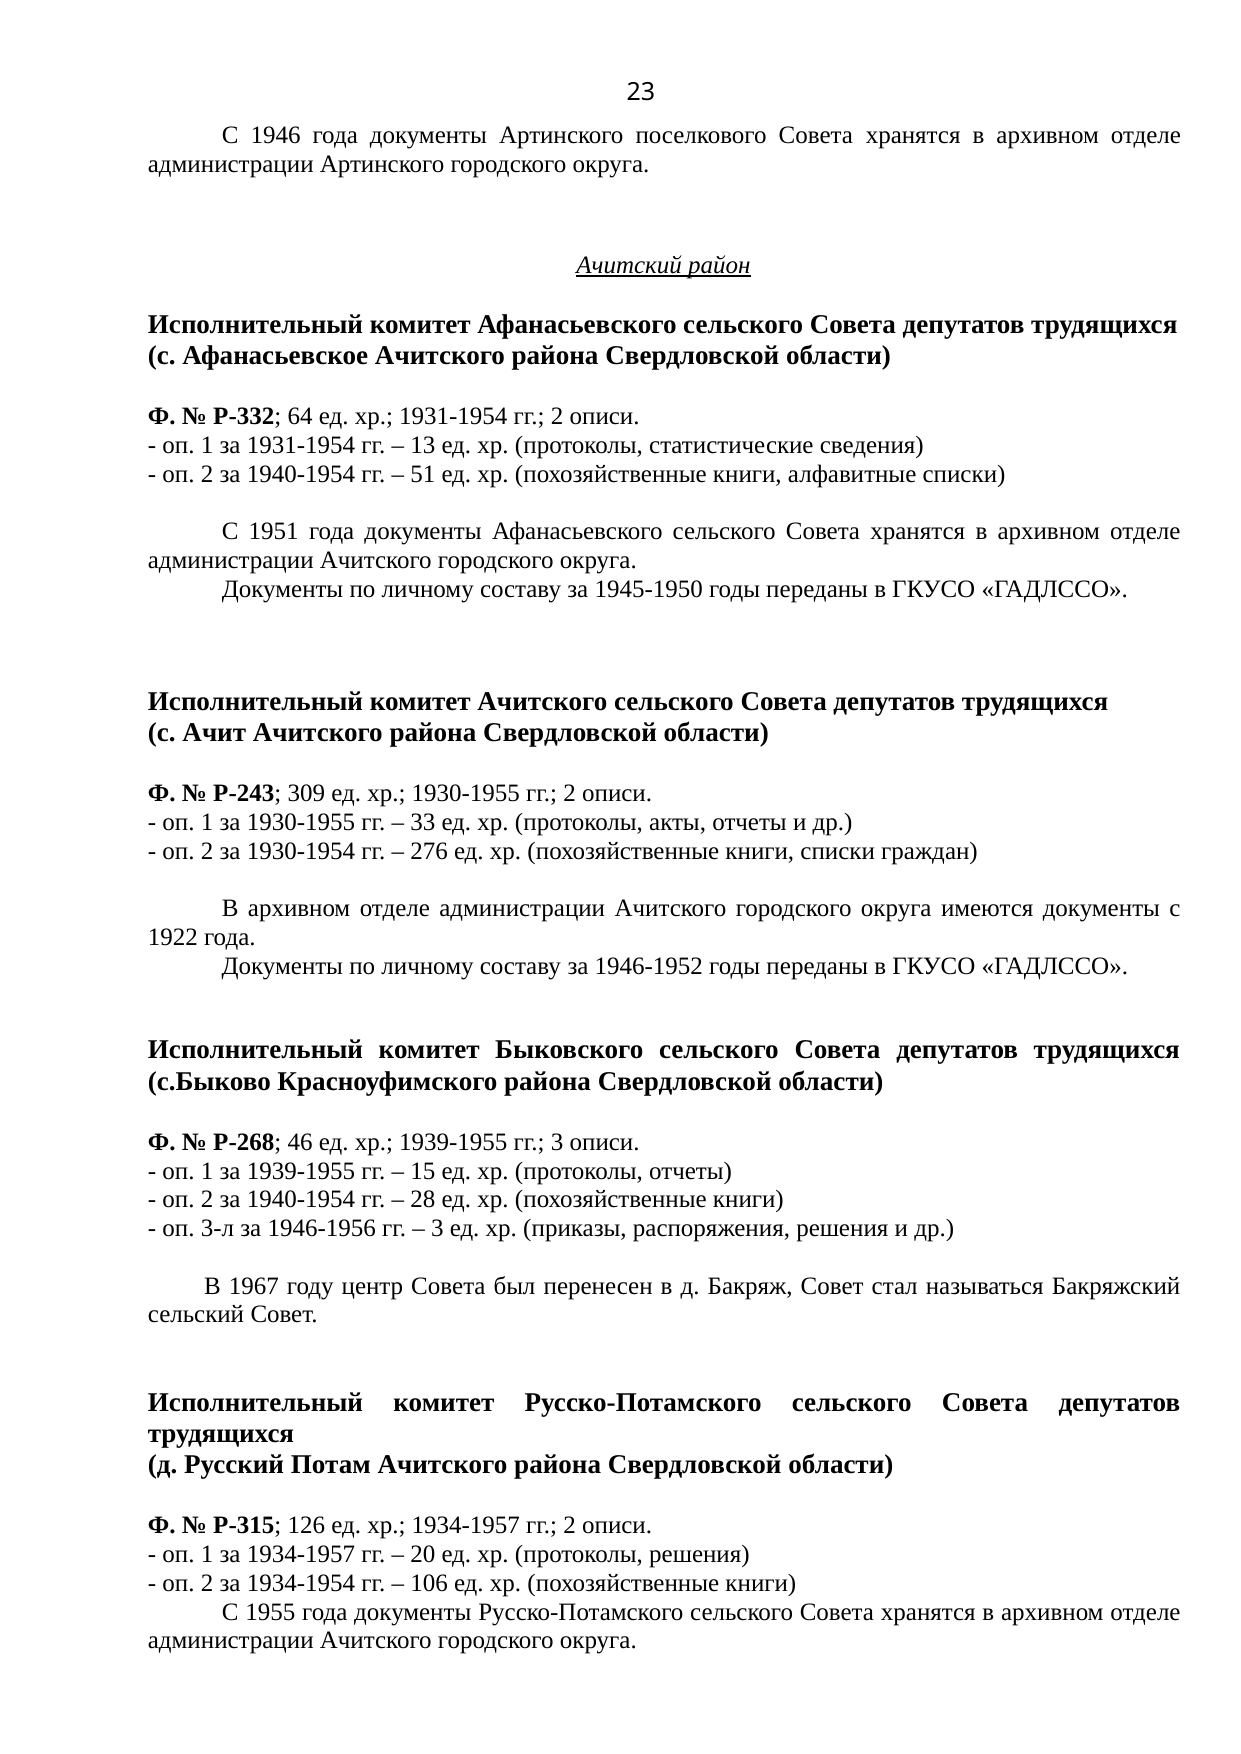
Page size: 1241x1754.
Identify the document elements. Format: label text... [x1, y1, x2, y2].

text - оп. 2 за 1940-1954 гг. – 28 ед. хр. (похозяйственные книги) [148, 1184, 1181, 1213]
text (с. Ачит Ачитского района Свердловской области) [148, 716, 1181, 747]
text Ф. № Р-332; 64 ед. хр.; 1931-1954 гг.; 2 описи. [148, 401, 1181, 430]
text Исполнительный комитет Ачитского сельского Совета депутатов трудящихся [148, 685, 1181, 716]
text Исполнительный комитет Быковского сельского Совета депутатов трудящихся (с.Быково Красноуфимского района Свердловской области) [148, 1033, 1181, 1096]
text Ф. № Р-268; 46 ед. хр.; 1939-1955 гг.; 3 описи. [148, 1127, 1181, 1156]
text - оп. 1 за 1934-1957 гг. – 20 ед. хр. (протоколы, решения) [148, 1539, 1181, 1568]
text Ф. № Р-315; 126 ед. хр.; 1934-1957 гг.; 2 описи. [148, 1510, 1181, 1539]
text Исполнительный комитет Русско-Потамского сельского Совета депутатов трудящихся [148, 1386, 1181, 1448]
text Документы по личному составу за 1945-1950 годы переданы в ГКУСО «ГАДЛССО». [148, 574, 1181, 602]
text - оп. 2 за 1930-1954 гг. – 276 ед. хр. (похозяйственные книги, списки граждан) [148, 836, 1181, 865]
text - оп. 1 за 1939-1955 гг. – 15 ед. хр. (протоколы, отчеты) [148, 1156, 1181, 1184]
text - оп. 3-л за 1946-1956 гг. – 3 ед. хр. (приказы, распоряжения, решения и др.) [148, 1213, 1181, 1242]
text Исполнительный комитет Афанасьевского сельского Совета депутатов трудящихся [148, 308, 1181, 339]
text Ф. № Р-243; 309 ед. хр.; 1930-1955 гг.; 2 описи. [148, 778, 1181, 807]
text С 1955 года документы Русско-Потамского сельского Совета хранятся в архивном отделе администрации Ачитского городского округа. [148, 1597, 1181, 1654]
text (д. Русский Потам Ачитского района Свердловской области) [148, 1448, 1181, 1479]
text Документы по личному составу за 1946-1952 годы переданы в ГКУСО «ГАДЛССО». [148, 951, 1181, 980]
text - оп. 2 за 1940-1954 гг. – 51 ед. хр. (похозяйственные книги, алфавитные списки) [148, 459, 1181, 487]
text - оп. 1 за 1930-1955 гг. – 33 ед. хр. (протоколы, акты, отчеты и др.) [148, 807, 1181, 836]
text В архивном отделе администрации Ачитского городского округа имеются документы с 1922 года. [148, 865, 1181, 951]
text Ачитский район [148, 250, 1181, 279]
text С 1951 года документы Афанасьевского сельского Совета хранятся в архивном отделе администрации Ачитского городского округа. [148, 516, 1181, 574]
text - оп. 2 за 1934-1954 гг. – 106 ед. хр. (похозяйственные книги) [148, 1568, 1181, 1597]
text - оп. 1 за 1931-1954 гг. – 13 ед. хр. (протоколы, статистические сведения) [148, 430, 1181, 459]
text В 1967 году центр Совета был перенесен в д. Бакряж, Совет стал называться Бакряжский сельский Совет. [148, 1271, 1181, 1328]
text С 1946 года документы Артинского поселкового Совета хранятся в архивном отделе администрации Артинского городского округа. [148, 118, 1181, 178]
text (с. Афанасьевское Ачитского района Свердловской области) [148, 339, 1181, 370]
